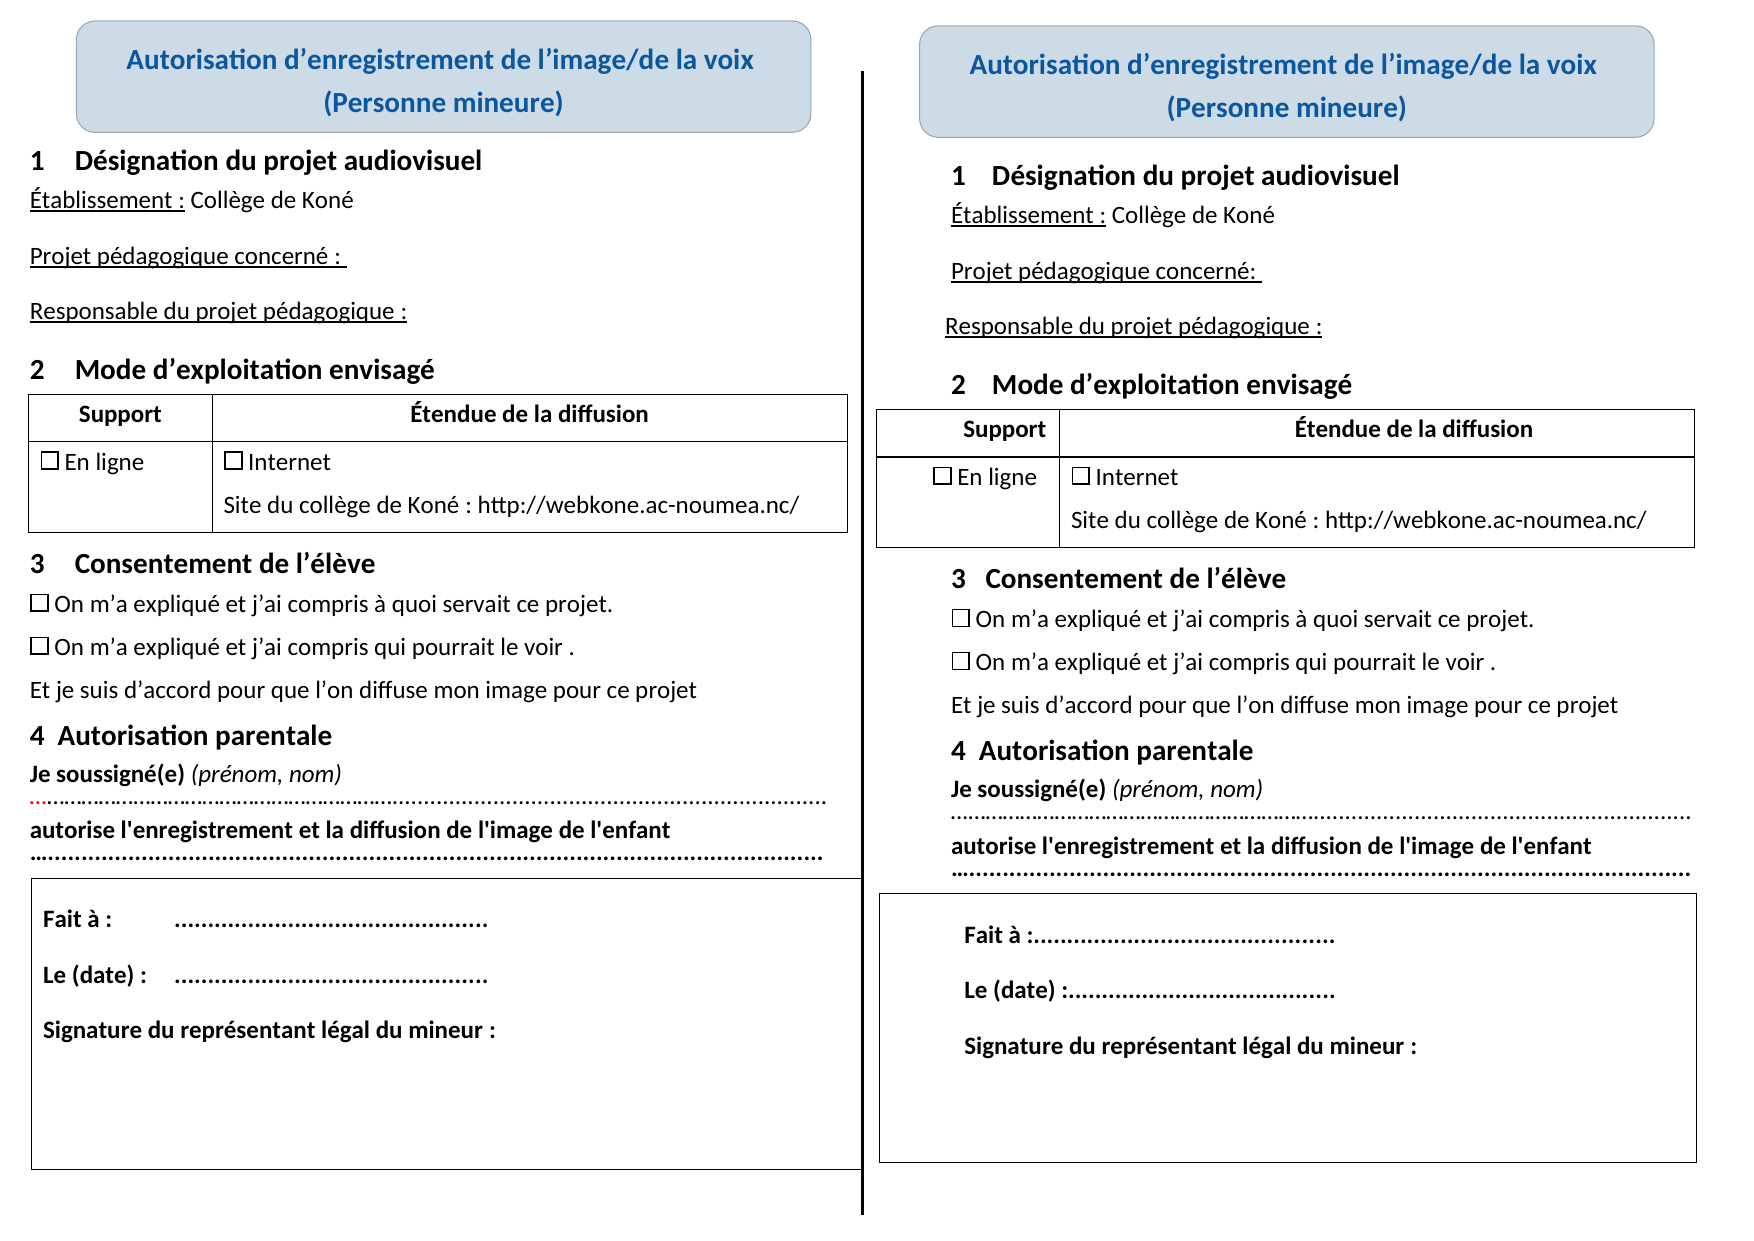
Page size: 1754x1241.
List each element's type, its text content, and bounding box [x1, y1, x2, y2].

text 4 Autorisation parentale [29, 717, 847, 753]
subtitle 3 Consentement de l’élève [906, 560, 1695, 596]
table_header Support [29, 395, 212, 441]
table_header Étendue de la diffusion [213, 395, 847, 441]
text Établissement : Collège de Koné [29, 184, 847, 215]
table_header Étendue de la diffusion [1060, 410, 1694, 456]
text autorise l'enregistrement et la diffusion de l'image de l'enfant …............................................................................................................ [951, 837, 1695, 880]
text Je soussigné(e) (prénom, nom)………………………………………………………............................................................ [951, 780, 1695, 824]
text Établissement : Collège de Koné [951, 199, 1695, 230]
subtitle Consentement de l’élève [29, 545, 847, 581]
table_header Support [877, 410, 1059, 456]
text autorise l'enregistrement et la diffusion de l'image de l'enfant ….................................................................................................................... [29, 821, 847, 865]
text Responsable du projet pédagogique : [29, 295, 847, 326]
text Responsable du projet pédagogique : [877, 311, 1695, 341]
text Projet pédagogique concerné : [29, 240, 847, 270]
text Je soussigné(e) (prénom, nom)………………………………………………………..................................................................... [29, 765, 847, 809]
table_cell En ligne [877, 458, 1059, 547]
subtitle Désignation du projet audiovisuel [29, 142, 847, 177]
table_header Fait à : Le (date) : Signature du représentant légal du mineur : [32, 879, 861, 1169]
text Projet pédagogique concerné: [951, 255, 1695, 286]
text 4 Autorisation parentale [951, 732, 1695, 768]
table_cell Internet Site du collège de Koné : http://webkone.ac-noumea.nc/ [213, 442, 847, 532]
text On m’a expliqué et j’ai compris qui pourrait le voir . [951, 646, 1695, 677]
text On m’a expliqué et j’ai compris à quoi servait ce projet. [29, 588, 847, 618]
table_cell En ligne [29, 442, 212, 532]
subtitle Mode d’exploitation envisagé [29, 351, 847, 386]
text On m’a expliqué et j’ai compris qui pourrait le voir . [29, 631, 847, 661]
text On m’a expliqué et j’ai compris à quoi servait ce projet. [951, 603, 1695, 634]
text Et je suis d’accord pour que l’on diffuse mon image pour ce projet [29, 674, 847, 704]
text Et je suis d’accord pour que l’on diffuse mon image pour ce projet [951, 689, 1695, 720]
table_header Fait à : Le (date) : Signature du représentant légal du mineur : [880, 894, 1696, 1162]
subtitle 2 Mode d’exploitation envisagé [951, 366, 1695, 402]
table_cell Internet Site du collège de Koné : http://webkone.ac-noumea.nc/ [1060, 458, 1694, 547]
subtitle 1 Désignation du projet audiovisuel [951, 157, 1695, 192]
